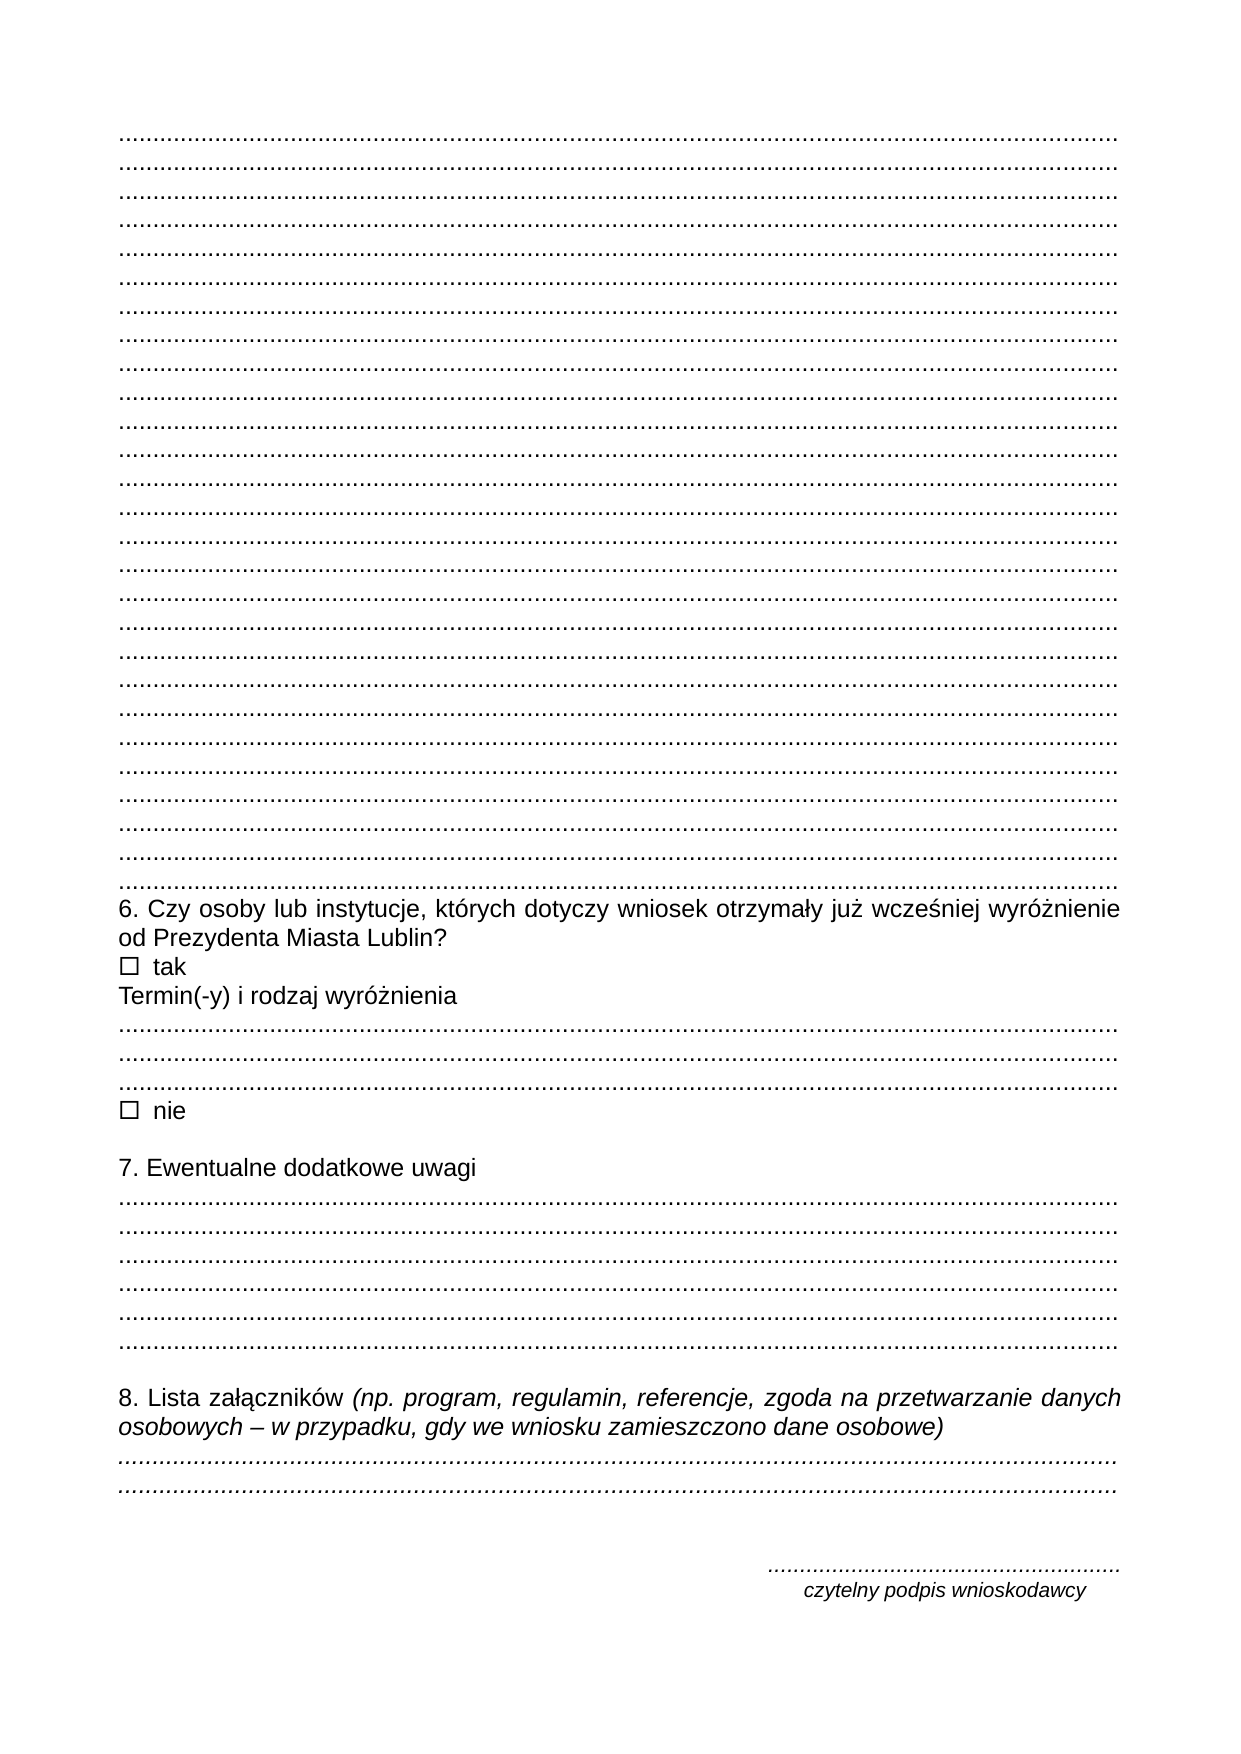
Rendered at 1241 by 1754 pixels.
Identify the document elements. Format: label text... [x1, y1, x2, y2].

text  tak [118, 952, 1122, 981]
text 7. Ewentualne dodatkowe uwagi [118, 1153, 1122, 1182]
text 8. Lista załączników (np. program, regulamin, referencje, zgoda na przetwarzanie danych osobowych – w przypadku, gdy we wniosku zamieszczono dane osobowe) [118, 1383, 1122, 1441]
text 6. Czy osoby lub instytucje, których dotyczy wniosek otrzymały już wcześniej wyróżnienie od Prezydenta Miasta Lublin? [118, 894, 1122, 952]
text Termin(-y) i rodzaj wyróżnienia [118, 981, 1122, 1009]
text  nie [118, 1096, 1122, 1124]
text czytelny podpis wnioskodawcy [118, 1578, 1122, 1602]
